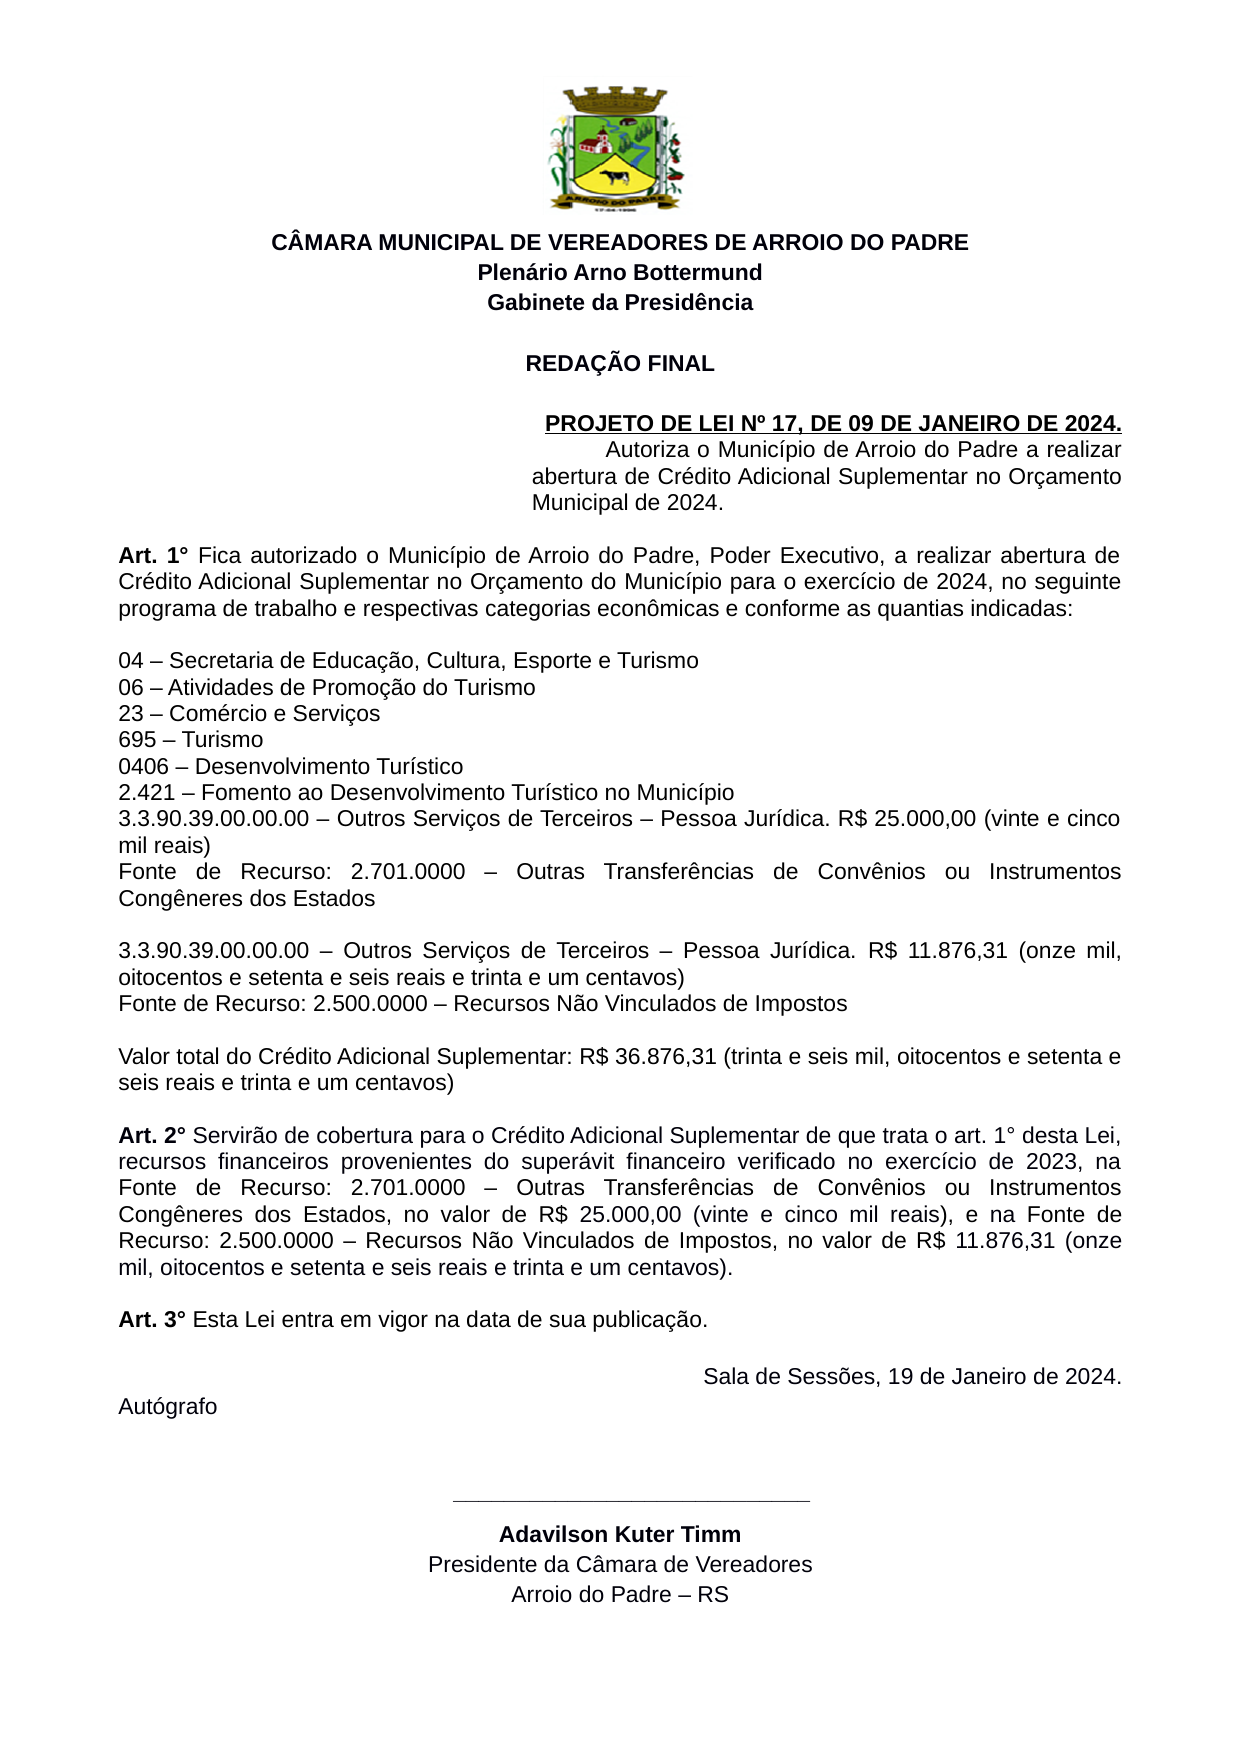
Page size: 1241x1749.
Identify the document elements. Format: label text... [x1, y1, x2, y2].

text PROJETO DE LEI Nº 17, DE 09 DE JANEIRO DE 2024. [118, 410, 1122, 436]
text REDAÇÃO FINAL [118, 350, 1122, 376]
text Art. 1° Fica autorizado o Município de Arroio do Padre, Poder Executivo, a realizar abertura de Crédito Adicional Suplementar no Orçamento do Município para o exercício de 2024, no seguinte programa de trabalho e respectivas categorias econômicas e conforme as quantias indicadas: [118, 542, 1122, 621]
text 06 – Atividades de Promoção do Turismo [118, 674, 1122, 700]
text Sala de Sessões, 19 de Janeiro de 2024. [118, 1363, 1122, 1389]
text 2.421 – Fomento ao Desenvolvimento Turístico no Município [118, 779, 1122, 805]
text 23 – Comércio e Serviços [118, 700, 1122, 726]
text 695 – Turismo [118, 726, 1122, 753]
text 04 – Secretaria de Educação, Cultura, Esporte e Turismo [118, 647, 1122, 674]
text 3.3.90.39.00.00.00 – Outros Serviços de Terceiros – Pessoa Jurídica. R$ 25.000,00 (vinte e cinco mil reais) [118, 805, 1122, 858]
text Câmara Municipal de Vereadores de Arroio do Padre [118, 229, 1122, 255]
text Autoriza o Município de Arroio do Padre a realizar abertura de Crédito Adicional Suplementar no Orçamento Municipal de 2024. [532, 436, 1122, 516]
text Gabinete da Presidência [118, 289, 1122, 316]
text Valor total do Crédito Adicional Suplementar: R$ 36.876,31 (trinta e seis mil, oitocentos e setenta e seis reais e trinta e um centavos) [118, 1043, 1122, 1095]
text Adavilson Kuter Timm [118, 1521, 1122, 1547]
picture [541, 75, 693, 215]
text Plenário Arno Bottermund [118, 259, 1122, 285]
text Arroio do Padre – RS [118, 1581, 1122, 1608]
text Art. 3° Esta Lei entra em vigor na data de sua publicação. [118, 1306, 1122, 1332]
text 3.3.90.39.00.00.00 – Outros Serviços de Terceiros – Pessoa Jurídica. R$ 11.876,31 (onze mil, oitocentos e setenta e seis reais e trinta e um centavos) [118, 937, 1122, 990]
text Art. 2° Servirão de cobertura para o Crédito Adicional Suplementar de que trata o art. 1° desta Lei, recursos financeiros provenientes do superávit financeiro verificado no exercício de 2023, na Fonte de Recurso: 2.701.0000 – Outras Transferências de Convênios ou Instrumentos Congêneres dos Estados, no valor de R$ 25.000,00 (vinte e cinco mil reais), e na Fonte de Recurso: 2.500.0000 – Recursos Não Vinculados de Impostos, no valor de R$ 11.876,31 (onze mil, oitocentos e setenta e seis reais e trinta e um centavos). [118, 1122, 1122, 1280]
text Autógrafo [118, 1393, 1122, 1419]
text Presidente da Câmara de Vereadores [118, 1551, 1122, 1578]
text Fonte de Recurso: 2.701.0000 – Outras Transferências de Convênios ou Instrumentos Congêneres dos Estados [118, 858, 1122, 911]
text Fonte de Recurso: 2.500.0000 – Recursos Não Vinculados de Impostos [118, 990, 1122, 1016]
text ____________________________ [118, 1478, 1122, 1505]
text 0406 – Desenvolvimento Turístico [118, 753, 1122, 779]
